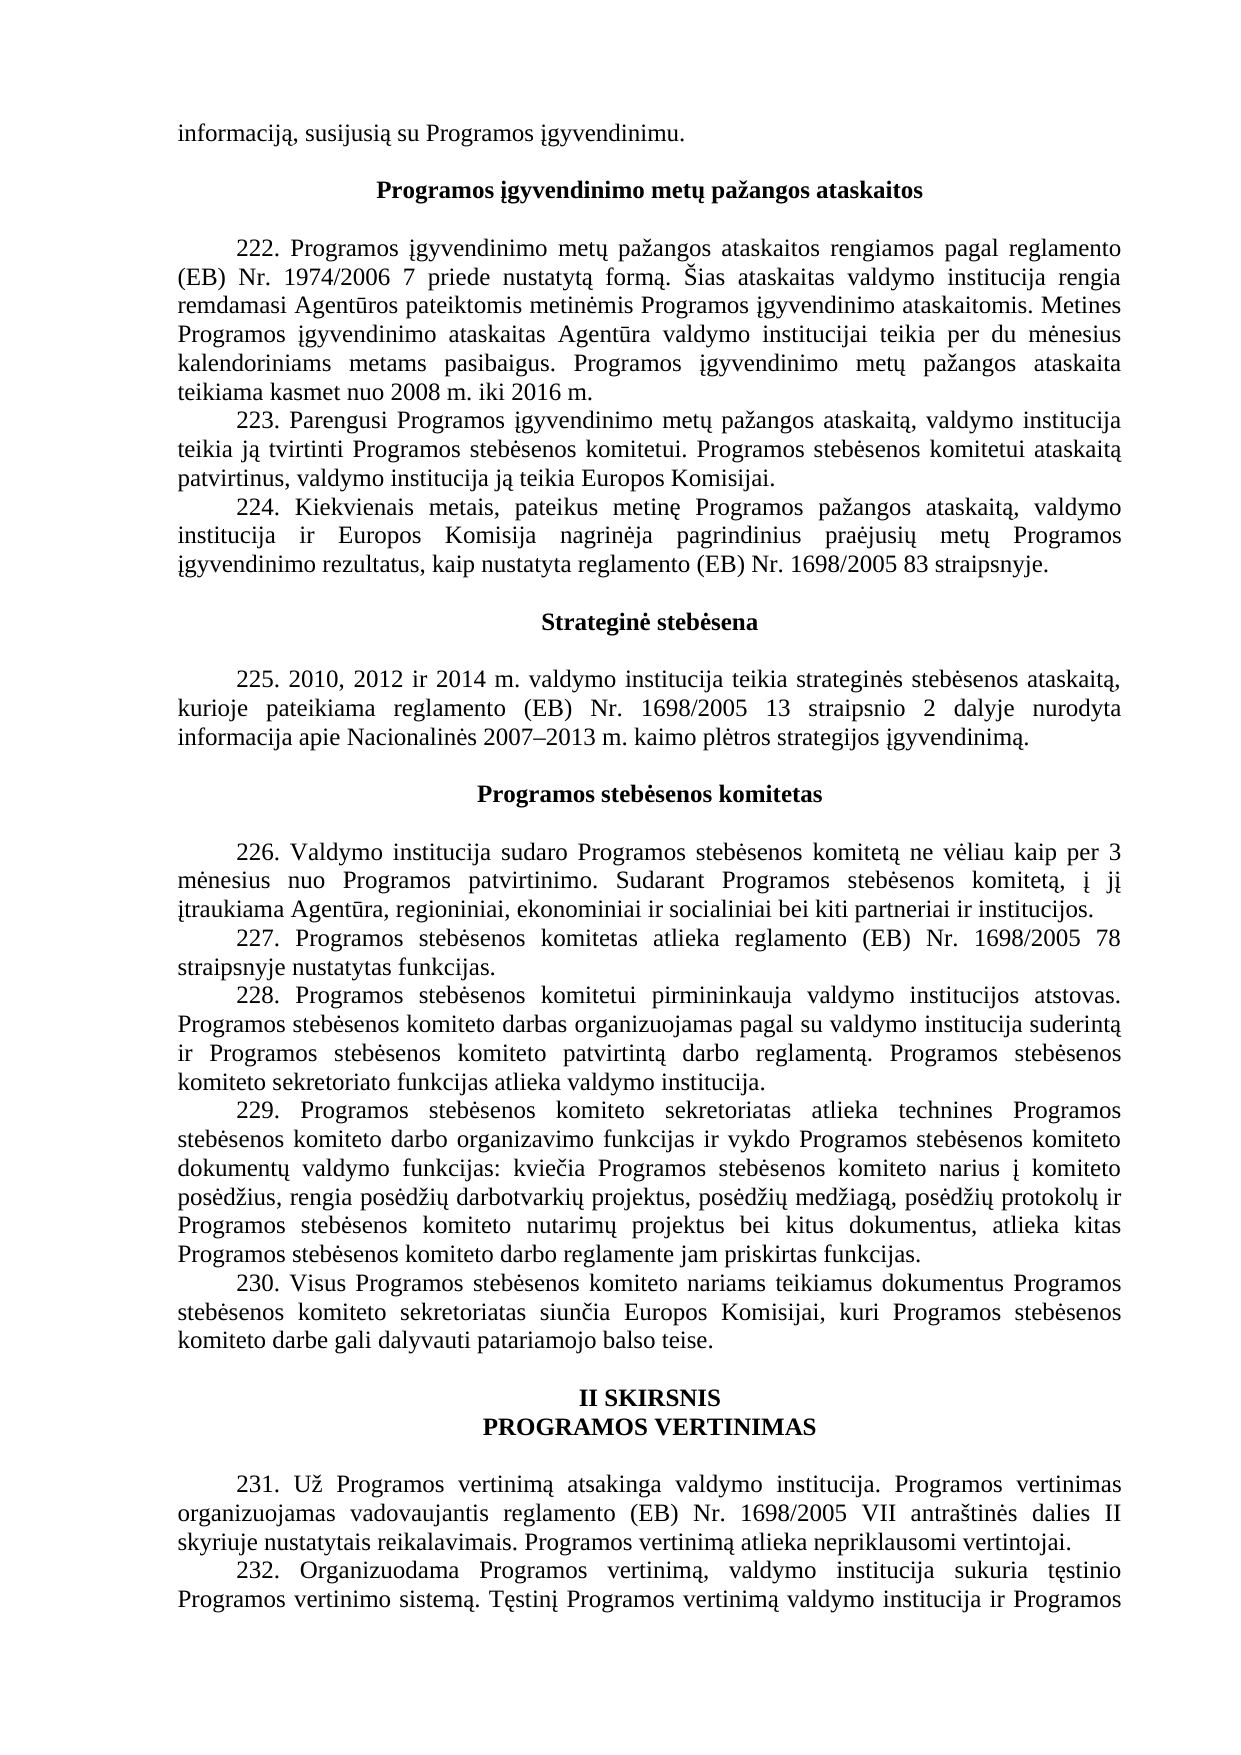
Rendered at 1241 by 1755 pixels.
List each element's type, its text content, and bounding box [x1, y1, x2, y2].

text Programos stebėsenos komitetas [177, 779, 1122, 808]
text 225. 2010, 2012 ir 2014 m. valdymo institucija teikia strateginės stebėsenos ataskaitą, kurioje pateikiama reglamento (EB) Nr. 1698/2005 13 straipsnio 2 dalyje nurodyta informacija apie Nacionalinės 2007–2013 m. kaimo plėtros strategijos įgyvendinimą. [177, 664, 1122, 751]
text 223. Parengusi Programos įgyvendinimo metų pažangos ataskaitą, valdymo institucija teikia ją tvirtinti Programos stebėsenos komitetui. Programos stebėsenos komitetui ataskaitą patvirtinus, valdymo institucija ją teikia Europos Komisijai. [177, 406, 1122, 492]
text informaciją, susijusią su Programos įgyvendinimu. [177, 118, 1122, 147]
text 230. Visus Programos stebėsenos komiteto nariams teikiamus dokumentus Programos stebėsenos komiteto sekretoriatas siunčia Europos Komisijai, kuri Programos stebėsenos komiteto darbe gali dalyvauti patariamojo balso teise. [177, 1268, 1122, 1354]
text Programos įgyvendinimo metų pažangos ataskaitos [177, 176, 1122, 204]
text 224. Kiekvienais metais, pateikus metinę Programos pažangos ataskaitą, valdymo institucija ir Europos Komisija nagrinėja pagrindinius praėjusių metų Programos įgyvendinimo rezultatus, kaip nustatyta reglamento (EB) Nr. 1698/2005 83 straipsnyje. [177, 492, 1122, 578]
text II SKIRSNIS [177, 1383, 1122, 1412]
text 229. Programos stebėsenos komiteto sekretoriatas atlieka technines Programos stebėsenos komiteto darbo organizavimo funkcijas ir vykdo Programos stebėsenos komiteto dokumentų valdymo funkcijas: kviečia Programos stebėsenos komiteto narius į komiteto posėdžius, rengia posėdžių darbotvarkių projektus, posėdžių medžiagą, posėdžių protokolų ir Programos stebėsenos komiteto nutarimų projektus bei kitus dokumentus, atlieka kitas Programos stebėsenos komiteto darbo reglamente jam priskirtas funkcijas. [177, 1096, 1122, 1268]
text 232. Organizuodama Programos vertinimą, valdymo institucija sukuria tęstinio Programos vertinimo sistemą. Tęstinį Programos vertinimą valdymo institucija ir Programos [177, 1556, 1122, 1613]
text 231. Už Programos vertinimą atsakinga valdymo institucija. Programos vertinimas organizuojamas vadovaujantis reglamento (EB) Nr. 1698/2005 VII antraštinės dalies II skyriuje nustatytais reikalavimais. Programos vertinimą atlieka nepriklausomi vertintojai. [177, 1469, 1122, 1556]
text 226. Valdymo institucija sudaro Programos stebėsenos komitetą ne vėliau kaip per 3 mėnesius nuo Programos patvirtinimo. Sudarant Programos stebėsenos komitetą, į jį įtraukiama Agentūra, regioniniai, ekonominiai ir socialiniai bei kiti partneriai ir institucijos. [177, 837, 1122, 923]
text 222. Programos įgyvendinimo metų pažangos ataskaitos rengiamos pagal reglamento (EB) Nr. 1974/2006 7 priede nustatytą formą. Šias ataskaitas valdymo institucija rengia remdamasi Agentūros pateiktomis metinėmis Programos įgyvendinimo ataskaitomis. Metines Programos įgyvendinimo ataskaitas Agentūra valdymo institucijai teikia per du mėnesius kalendoriniams metams pasibaigus. Programos įgyvendinimo metų pažangos ataskaita teikiama kasmet nuo 2008 m. iki 2016 m. [177, 233, 1122, 406]
text PROGRAMOS VERTINIMAS [177, 1412, 1122, 1441]
text 228. Programos stebėsenos komitetui pirmininkauja valdymo institucijos atstovas. Programos stebėsenos komiteto darbas organizuojamas pagal su valdymo institucija suderintą ir Programos stebėsenos komiteto patvirtintą darbo reglamentą. Programos stebėsenos komiteto sekretoriato funkcijas atlieka valdymo institucija. [177, 981, 1122, 1096]
text 227. Programos stebėsenos komitetas atlieka reglamento (EB) Nr. 1698/2005 78 straipsnyje nustatytas funkcijas. [177, 923, 1122, 981]
text Strateginė stebėsena [177, 607, 1122, 636]
